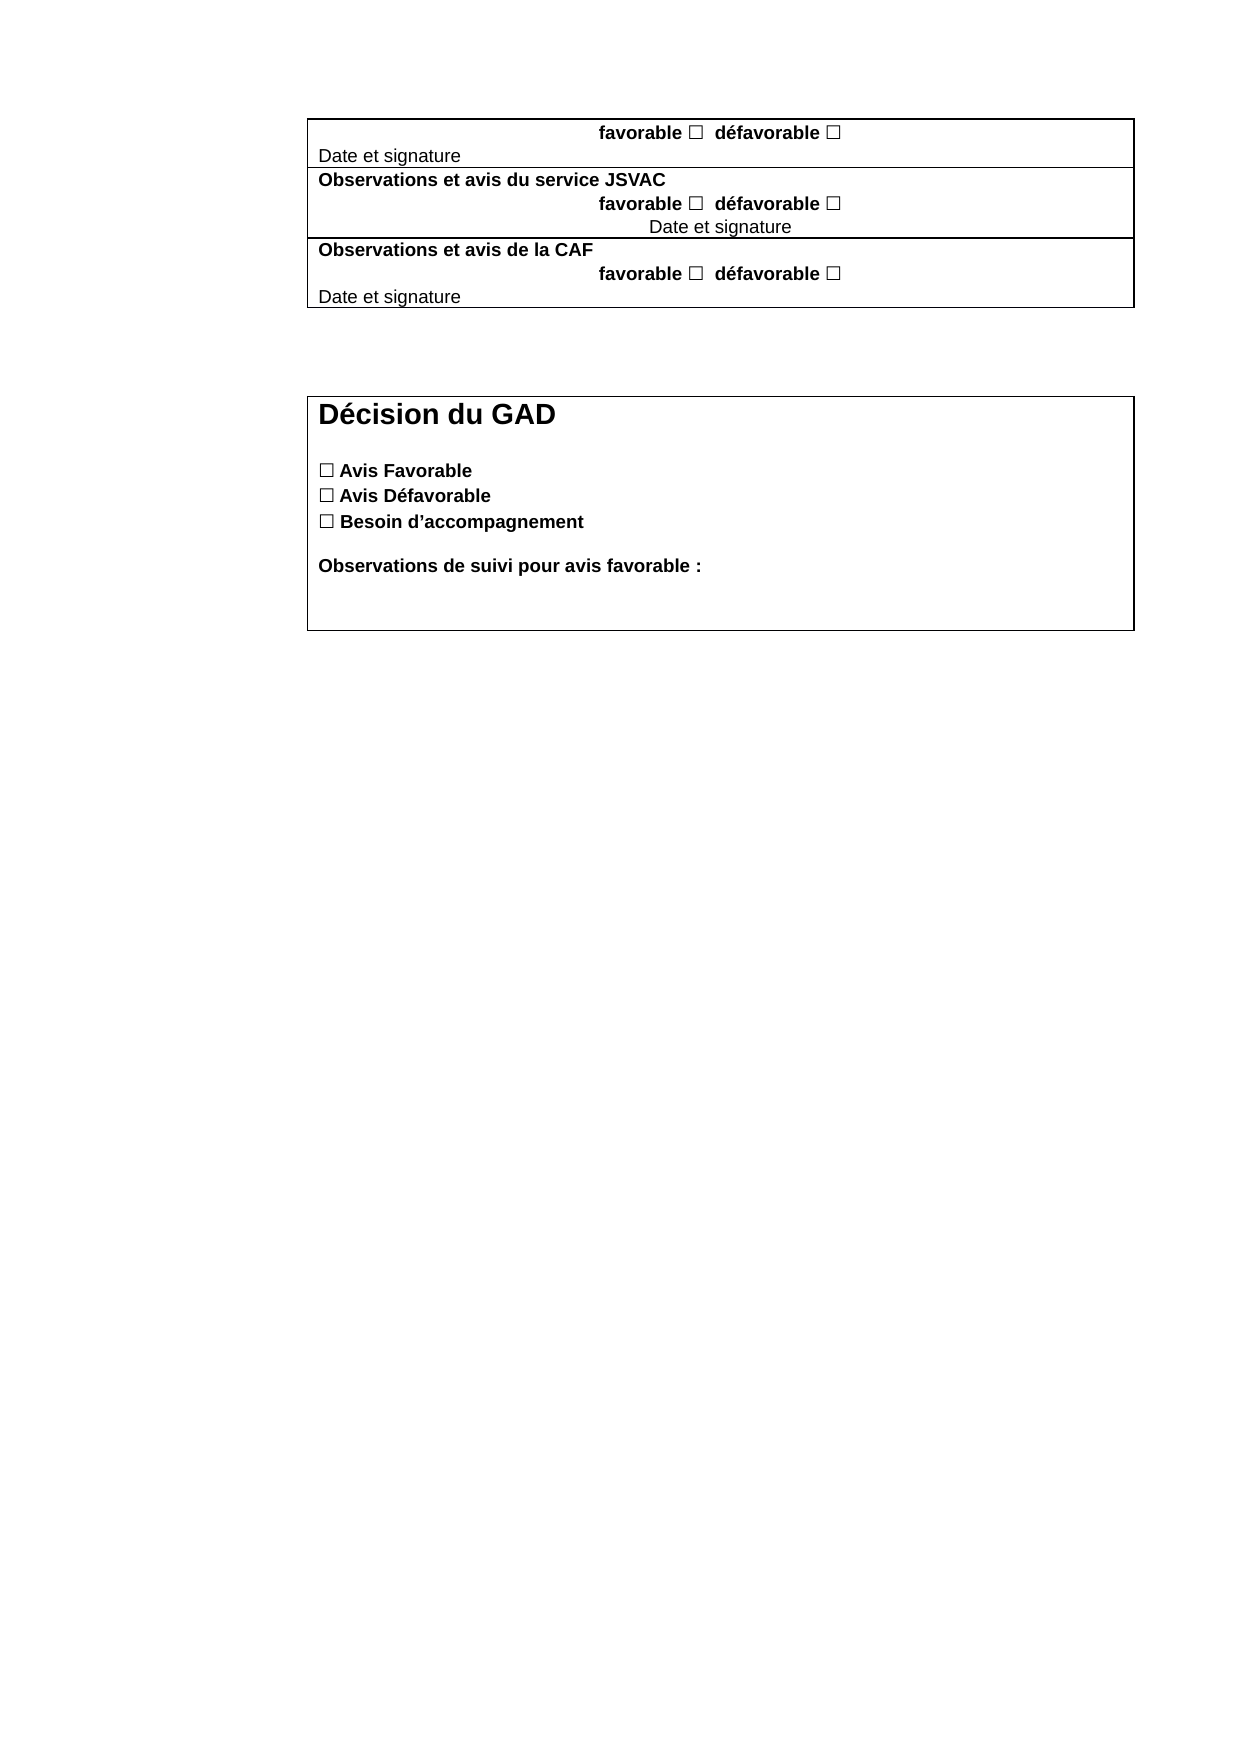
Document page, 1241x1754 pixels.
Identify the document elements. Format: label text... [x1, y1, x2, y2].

table_cell Observations et avis du service JSVAC favorable ☐ défavorable ☐ Date et signature [308, 168, 1133, 237]
table_cell Observations et avis de la CAF favorable ☐ défavorable ☐ Date et signature [308, 239, 1133, 307]
table_header favorable ☐ défavorable ☐ Date et signature [308, 120, 1133, 167]
table_header Décision du GAD ☐ Avis Favorable ☐ Avis Défavorable ☐ Besoin d’accompagnement Observations de suivi pour avis favorable : [308, 397, 1133, 629]
